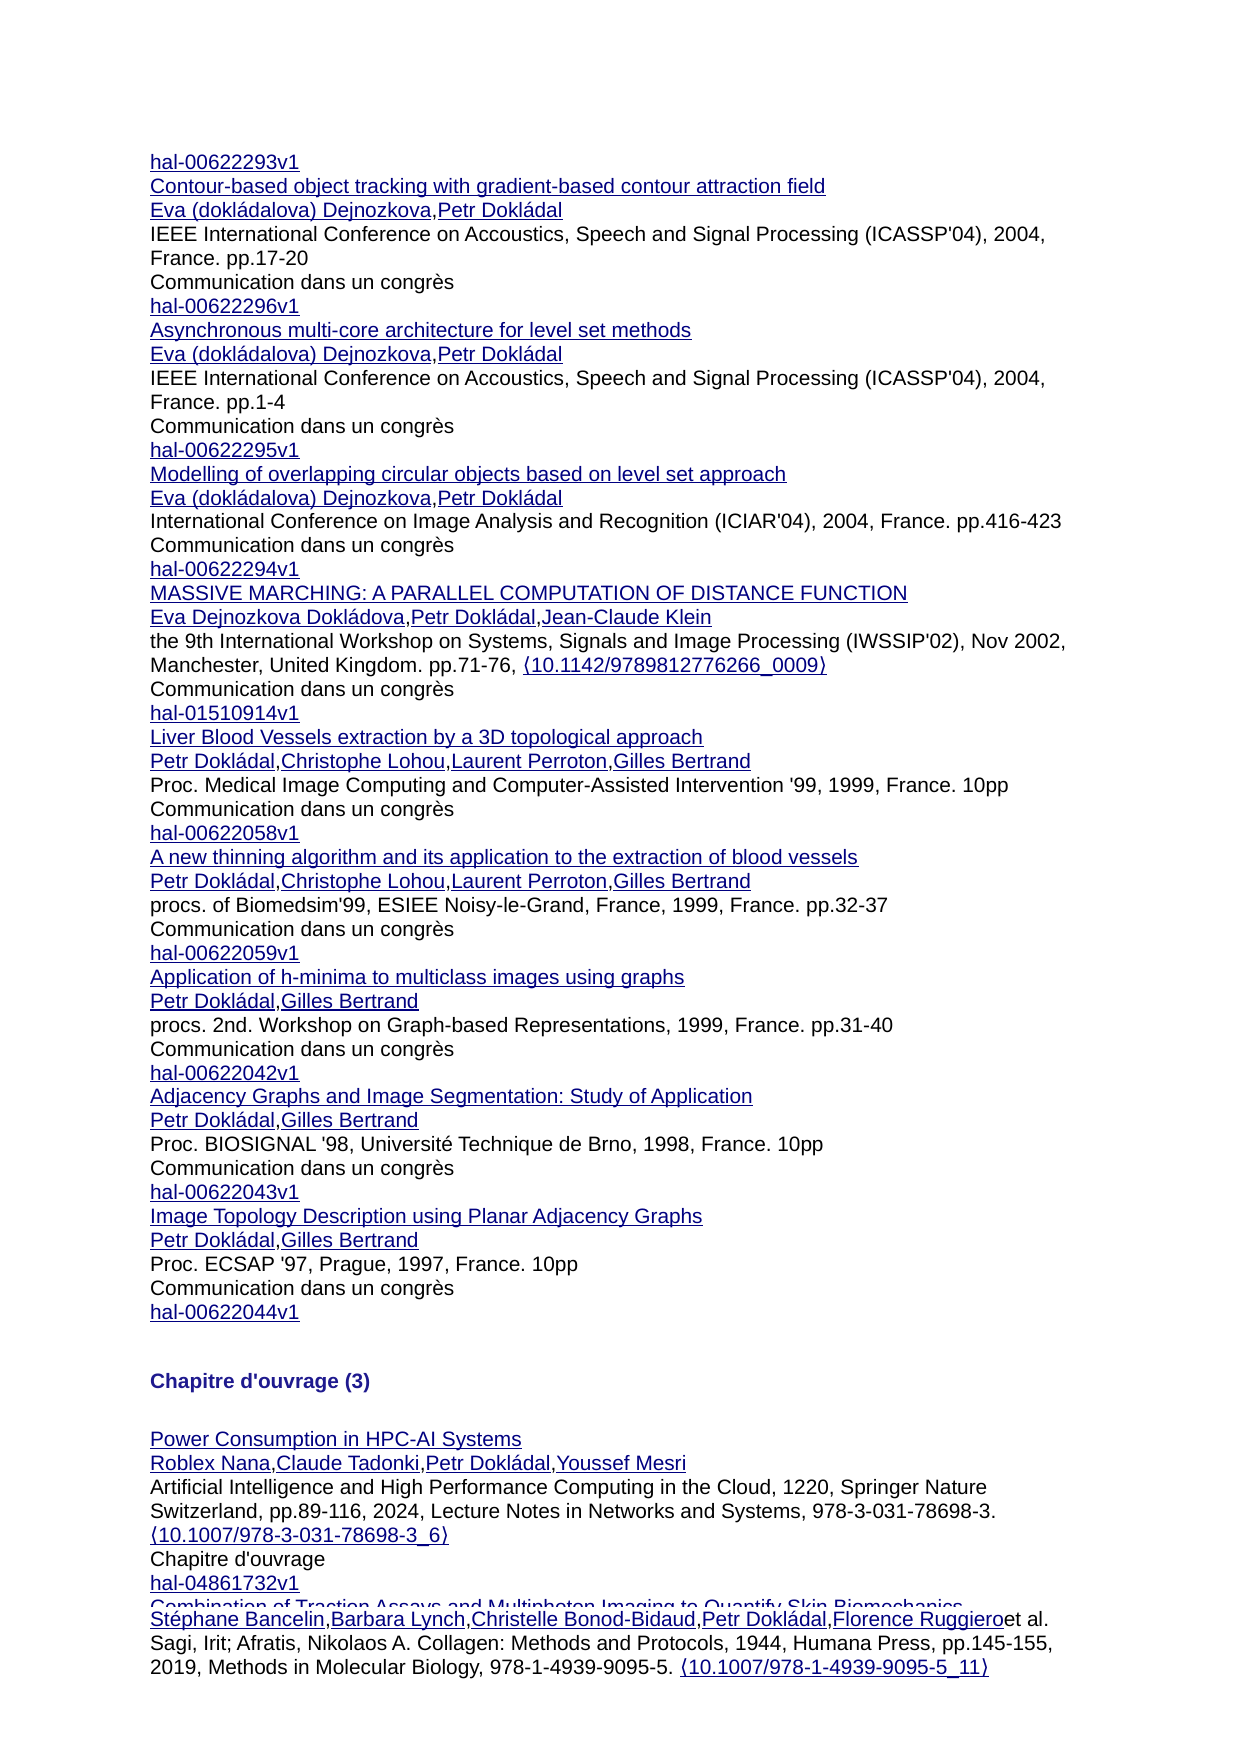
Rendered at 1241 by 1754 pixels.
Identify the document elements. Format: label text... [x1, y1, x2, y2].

table_cell A new thinning algorithm and its application to the extraction of blood vessels Petr Dokládal,Christophe Lohou,Laurent Perroton,Gilles Bertrand procs. of Biomedsim'99, ESIEE Noisy-le-Grand, France, 1999, France. pp.32-37 Communication dans un congrès hal-00622059v1 [150, 845, 1090, 964]
subtitle Chapitre d'ouvrage (3) [150, 1369, 1090, 1393]
table_cell Image Topology Description using Planar Adjacency Graphs Petr Dokládal,Gilles Bertrand Proc. ECSAP '97, Prague, 1997, France. 10pp Communication dans un congrès hal-00622044v1 [150, 1204, 1090, 1324]
table_cell MASSIVE MARCHING: A PARALLEL COMPUTATION OF DISTANCE FUNCTION Eva Dejnozkova Dokládova,Petr Dokládal,Jean-Claude Klein the 9th International Workshop on Systems, Signals and Image Processing (IWSSIP'02), Nov 2002, Manchester, United Kingdom. pp.71-76, ⟨10.1142/9789812776266_0009⟩ Communication dans un congrès hal-01510914v1 [150, 581, 1090, 725]
table_cell Liver Blood Vessels extraction by a 3D topological approach Petr Dokládal,Christophe Lohou,Laurent Perroton,Gilles Bertrand Proc. Medical Image Computing and Computer-Assisted Intervention '99, 1999, France. 10pp Communication dans un congrès hal-00622058v1 [150, 725, 1090, 845]
table_cell Combination of Traction Assays and Multiphoton Imaging to Quantify Skin Biomechanics Stéphane Bancelin,Barbara Lynch,Christelle Bonod-Bidaud,Petr Dokládal,Florence Ruggieroet al. Sagi, Irit; Afratis, Nikolaos A. Collagen: Methods and Protocols, 1944, Humana Press, pp.145-155, 2019, Methods in Molecular Biology, 978-1-4939-9095-5. ⟨10.1007/978-1-4939-9095-5_11⟩ [150, 1595, 1090, 1679]
table_header Power Consumption in HPC-AI Systems Roblex Nana,Claude Tadonki,Petr Dokládal,Youssef Mesri Artificial Intelligence and High Performance Computing in the Cloud, 1220, Springer Nature Switzerland, pp.89-116, 2024, Lecture Notes in Networks and Systems, 978-3-031-78698-3. ⟨10.1007/978-3-031-78698-3_6⟩ Chapitre d'ouvrage hal-04861732v1 [150, 1427, 1090, 1595]
table_cell hal-00622293v1 [150, 150, 1090, 174]
table_cell Adjacency Graphs and Image Segmentation: Study of Application Petr Dokládal,Gilles Bertrand Proc. BIOSIGNAL '98, Université Technique de Brno, 1998, France. 10pp Communication dans un congrès hal-00622043v1 [150, 1084, 1090, 1204]
table_cell Application of h-minima to multiclass images using graphs Petr Dokládal,Gilles Bertrand procs. 2nd. Workshop on Graph-based Representations, 1999, France. pp.31-40 Communication dans un congrès hal-00622042v1 [150, 965, 1090, 1084]
table_cell Asynchronous multi-core architecture for level set methods Eva (dokládalova) Dejnozkova,Petr Dokládal IEEE International Conference on Accoustics, Speech and Signal Processing (ICASSP'04), 2004, France. pp.1-4 Communication dans un congrès hal-00622295v1 [150, 318, 1090, 461]
table_cell Modelling of overlapping circular objects based on level set approach Eva (dokládalova) Dejnozkova,Petr Dokládal International Conference on Image Analysis and Recognition (ICIAR'04), 2004, France. pp.416-423 Communication dans un congrès hal-00622294v1 [150, 461, 1090, 581]
table_cell Contour-based object tracking with gradient-based contour attraction field Eva (dokládalova) Dejnozkova,Petr Dokládal IEEE International Conference on Accoustics, Speech and Signal Processing (ICASSP'04), 2004, France. pp.17-20 Communication dans un congrès hal-00622296v1 [150, 174, 1090, 318]
